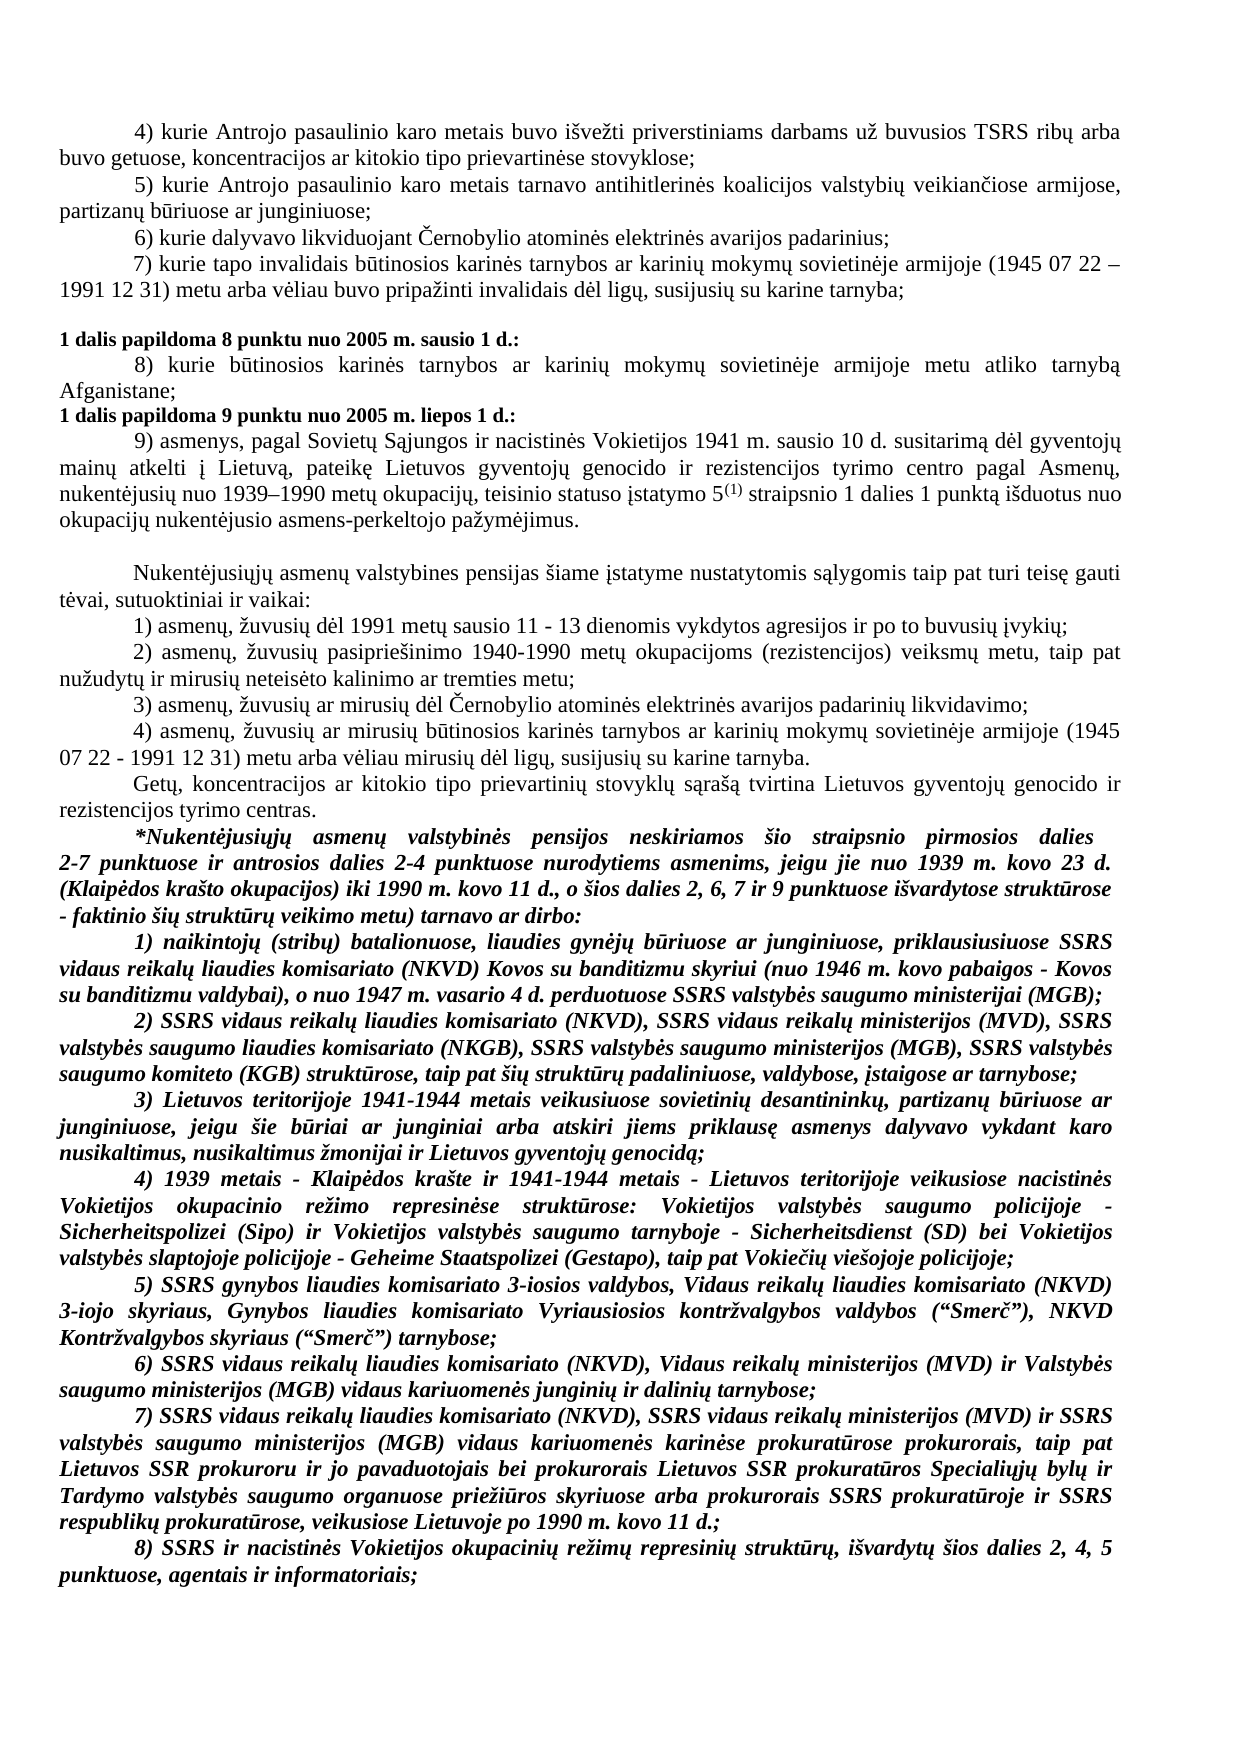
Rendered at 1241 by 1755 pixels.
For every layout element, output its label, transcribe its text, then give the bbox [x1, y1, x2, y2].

text 1 dalis papildoma 8 punktu nuo 2005 m. sausio 1 d.: [59, 327, 1122, 351]
text 1) asmenų, žuvusių dėl 1991 metų sausio 11 - 13 dienomis vykdytos agresijos ir po to buvusių įvykių; [59, 612, 1122, 638]
text 8) kurie būtinosios karinės tarnybos ar karinių mokymų sovietinėje armijoje metu atliko tarnybą Afganistane; [59, 351, 1122, 403]
text 3) asmenų, žuvusių ar mirusių dėl Černobylio atominės elektrinės avarijos padarinių likvidavimo; [59, 691, 1122, 717]
text 8) SSRS ir nacistinės Vokietijos okupacinių režimų represinių struktūrų, išvardytų šios dalies 2, 4, 5 punktuose, agentais ir informatoriais; [59, 1534, 1116, 1587]
text 6) kurie dalyvavo likviduojant Černobylio atominės elektrinės avarijos padarinius; [59, 223, 1122, 250]
text 1) naikintojų (stribų) batalionuose, liaudies gynėjų būriuose ar junginiuose, priklausiusiuose SSRS vidaus reikalų liaudies komisariato (NKVD) Kovos su banditizmu skyriui (nuo 1946 m. kovo pabaigos - Kovos su banditizmu valdybai), o nuo 1947 m. vasario 4 d. perduotuose SSRS valstybės saugumo ministerijai (MGB); [59, 928, 1116, 1007]
text 2) asmenų, žuvusių pasipriešinimo 1940-1990 metų okupacijoms (rezistencijos) veiksmų metu, taip pat nužudytų ir mirusių neteisėto kalinimo ar tremties metu; [59, 638, 1122, 691]
text 5) SSRS gynybos liaudies komisariato 3-iosios valdybos, Vidaus reikalų liaudies komisariato (NKVD) 3-iojo skyriaus, Gynybos liaudies komisariato Vyriausiosios kontržvalgybos valdybos (“Smerč”), NKVD Kontržvalgybos skyriaus (“Smerč”) tarnybose; [59, 1271, 1116, 1350]
text 3) Lietuvos teritorijoje 1941-1944 metais veikusiuose sovietinių desantininkų, partizanų būriuose ar junginiuose, jeigu šie būriai ar junginiai arba atskiri jiems priklausę asmenys dalyvavo vykdant karo nusikaltimus, nusikaltimus žmonijai ir Lietuvos gyventojų genocidą; [59, 1086, 1116, 1165]
text *Nukentėjusiųjų asmenų valstybinės pensijos neskiriamos šio straipsnio pirmosios dalies 2-7 punktuose ir antrosios dalies 2-4 punktuose nurodytiems asmenims, jeigu jie nuo 1939 m. kovo 23 d. (Klaipėdos krašto okupacijos) iki 1990 m. kovo 11 d., o šios dalies 2, 6, 7 ir 9 punktuose išvardytose struktūrose - faktinio šių struktūrų veikimo metu) tarnavo ar dirbo: [59, 823, 1116, 928]
text 4) asmenų, žuvusių ar mirusių būtinosios karinės tarnybos ar karinių mokymų sovietinėje armijoje (1945 07 22 - 1991 12 31) metu arba vėliau mirusių dėl ligų, susijusių su karine tarnyba. [59, 717, 1122, 770]
text 2) SSRS vidaus reikalų liaudies komisariato (NKVD), SSRS vidaus reikalų ministerijos (MVD), SSRS valstybės saugumo liaudies komisariato (NKGB), SSRS valstybės saugumo ministerijos (MGB), SSRS valstybės saugumo komiteto (KGB) struktūrose, taip pat šių struktūrų padaliniuose, valdybose, įstaigose ar tarnybose; [59, 1007, 1116, 1086]
text 4) kurie Antrojo pasaulinio karo metais buvo išvežti priverstiniams darbams už buvusios TSRS ribų arba buvo getuose, koncentracijos ar kitokio tipo prievartinėse stovyklose; [59, 118, 1122, 171]
text 1 dalis papildoma 9 punktu nuo 2005 m. liepos 1 d.: [59, 403, 1122, 427]
text Getų, koncentracijos ar kitokio tipo prievartinių stovyklų sąrašą tvirtina Lietuvos gyventojų genocido ir rezistencijos tyrimo centras. [59, 770, 1122, 823]
text 7) SSRS vidaus reikalų liaudies komisariato (NKVD), SSRS vidaus reikalų ministerijos (MVD) ir SSRS valstybės saugumo ministerijos (MGB) vidaus kariuomenės karinėse prokuratūrose prokurorais, taip pat Lietuvos SSR prokuroru ir jo pavaduotojais bei prokurorais Lietuvos SSR prokuratūros Specialiųjų bylų ir Tardymo valstybės saugumo organuose priežiūros skyriuose arba prokurorais SSRS prokuratūroje ir SSRS respublikų prokuratūrose, veikusiose Lietuvoje po 1990 m. kovo 11 d.; [59, 1403, 1116, 1534]
text 5) kurie Antrojo pasaulinio karo metais tarnavo antihitlerinės koalicijos valstybių veikiančiose armijose, partizanų būriuose ar junginiuose; [59, 171, 1122, 223]
text 6) SSRS vidaus reikalų liaudies komisariato (NKVD), Vidaus reikalų ministerijos (MVD) ir Valstybės saugumo ministerijos (MGB) vidaus kariuomenės junginių ir dalinių tarnybose; [59, 1350, 1116, 1403]
text 4) 1939 metais - Klaipėdos krašte ir 1941-1944 metais - Lietuvos teritorijoje veikusiose nacistinės Vokietijos okupacinio režimo represinėse struktūrose: Vokietijos valstybės saugumo policijoje - Sicherheitspolizei (Sipo) ir Vokietijos valstybės saugumo tarnyboje - Sicherheitsdienst (SD) bei Vokietijos valstybės slaptojoje policijoje - Geheime Staatspolizei (Gestapo), taip pat Vokiečių viešojoje policijoje; [59, 1165, 1116, 1271]
text 7) kurie tapo invalidais būtinosios karinės tarnybos ar karinių mokymų sovietinėje armijoje (1945 07 22 – 1991 12 31) metu arba vėliau buvo pripažinti invalidais dėl ligų, susijusių su karine tarnyba; [59, 250, 1122, 303]
text Nukentėjusiųjų asmenų valstybines pensijas šiame įstatyme nustatytomis sąlygomis taip pat turi teisę gauti tėvai, sutuoktiniai ir vaikai: [59, 559, 1122, 612]
text 9) asmenys, pagal Sovietų Sąjungos ir nacistinės Vokietijos 1941 m. sausio 10 d. susitarimą dėl gyventojų mainų atkelti į Lietuvą, pateikę Lietuvos gyventojų genocido ir rezistencijos tyrimo centro pagal Asmenų, nukentėjusių nuo 1939–1990 metų okupacijų, teisinio statuso įstatymo 5(1) straipsnio 1 dalies 1 punktą išduotus nuo okupacijų nukentėjusio asmens-perkeltojo pažymėjimus. [59, 427, 1122, 533]
